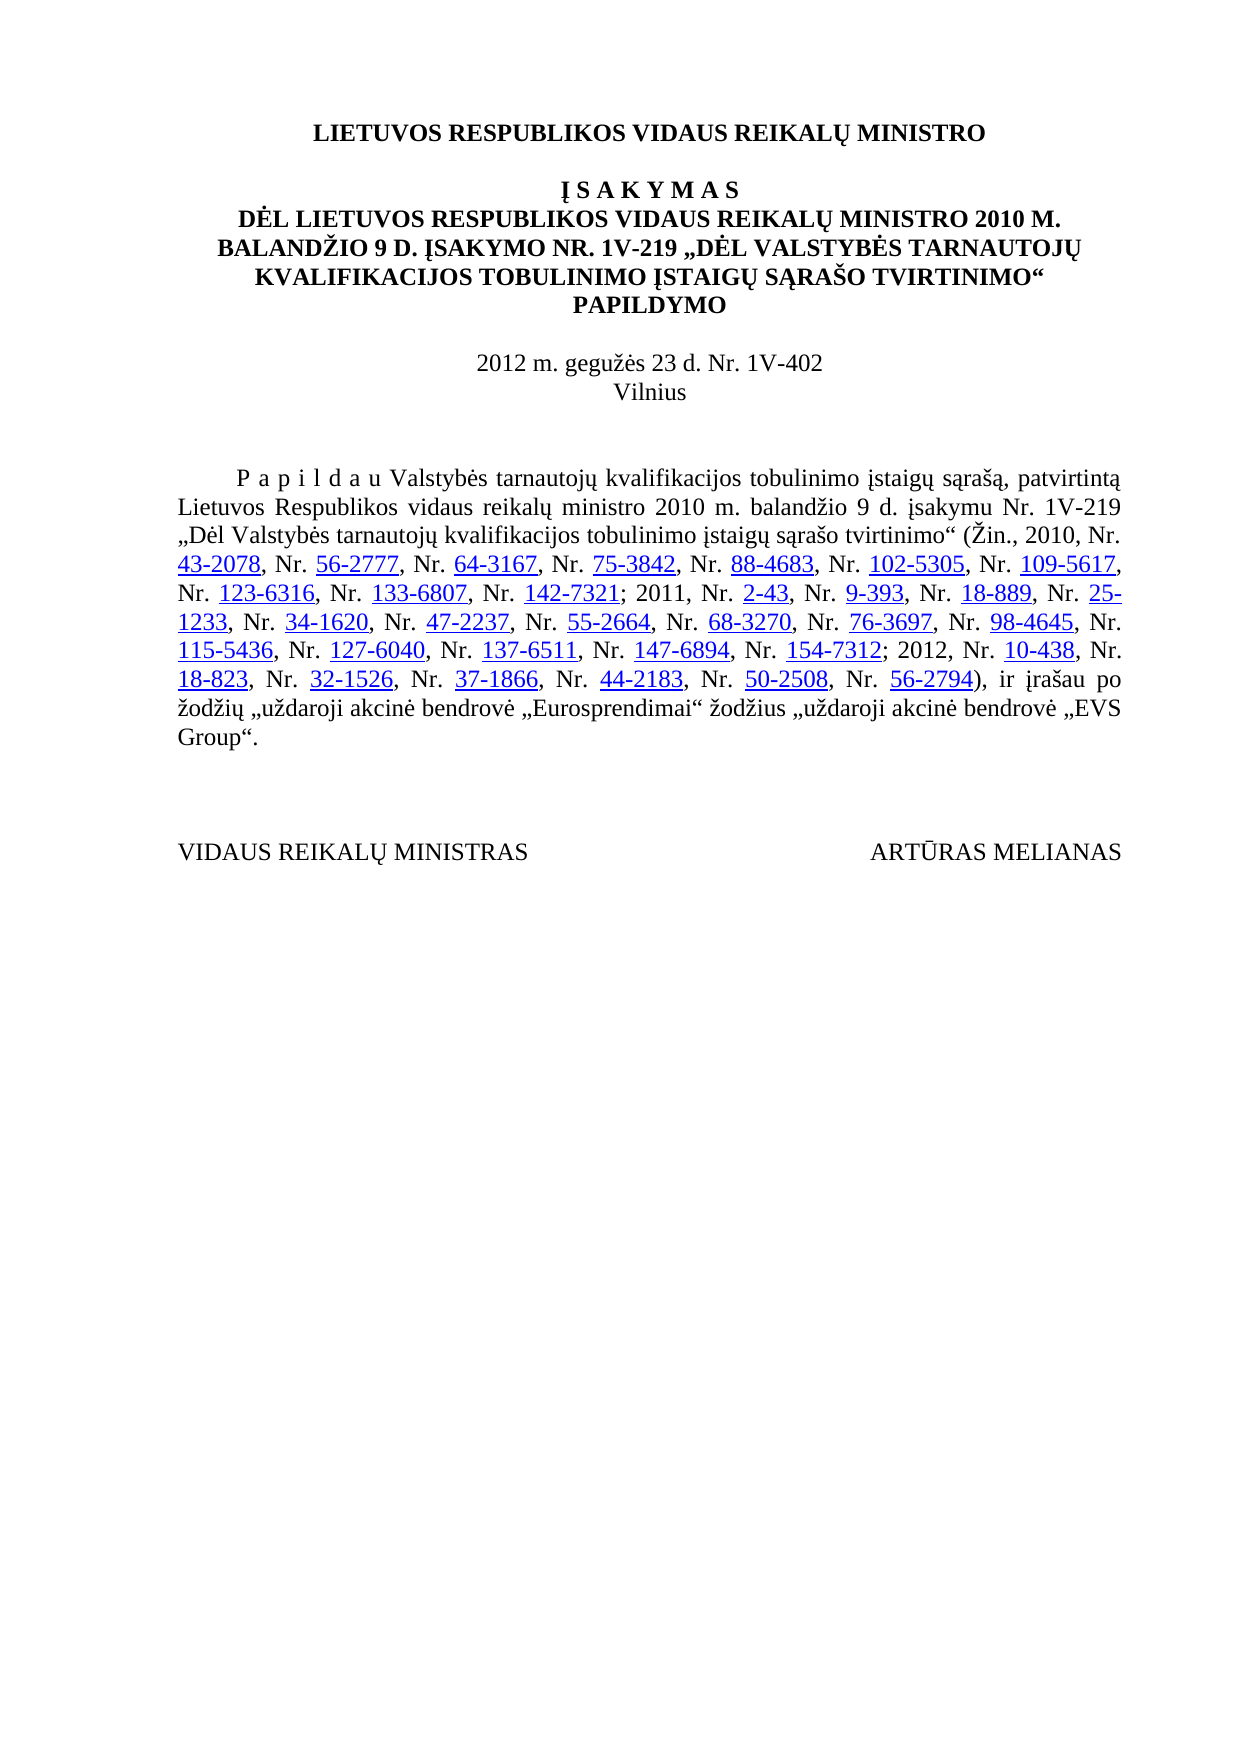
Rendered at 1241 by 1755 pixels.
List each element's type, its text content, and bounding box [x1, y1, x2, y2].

text Vidaus reikalų ministras Artūras Melianas [177, 837, 1122, 866]
text 2012 m. gegužės 23 d. Nr. 1V-402 [177, 348, 1122, 377]
text P a p i l d a u Valstybės tarnautojų kvalifikacijos tobulinimo įstaigų sąrašą, patvirtintą Lietuvos Respublikos vidaus reikalų ministro 2010 m. balandžio 9 d. įsakymu Nr. 1V-219 „Dėl Valstybės tarnautojų kvalifikacijos tobulinimo įstaigų sąrašo tvirtinimo“ (Žin., 2010, Nr. 43-2078, Nr. 56-2777, Nr. 64-3167, Nr. 75-3842, Nr. 88-4683, Nr. 102-5305, Nr. 109-5617, Nr. 123-6316, Nr. 133-6807, Nr. 142-7321; 2011, Nr. 2-43, Nr. 9-393, Nr. 18-889, Nr. 25-1233, Nr. 34-1620, Nr. 47-2237, Nr. 55-2664, Nr. 68-3270, Nr. 76-3697, Nr. 98-4645, Nr. 115-5436, Nr. 127-6040, Nr. 137-6511, Nr. 147-6894, Nr. 154-7312; 2012, Nr. 10-438, Nr. 18-823, Nr. 32-1526, Nr. 37-1866, Nr. 44-2183, Nr. 50-2508, Nr. 56-2794), ir įrašau po žodžių „uždaroji akcinė bendrovė „Eurosprendimai“ žodžius „uždaroji akcinė bendrovė „EVS Group“. [177, 463, 1122, 751]
text LIETUVOS RESPUBLIKOS VIDAUS REIKALŲ MINISTRO [177, 118, 1122, 147]
text Į S A K Y M A S [177, 176, 1122, 204]
text Vilnius [177, 377, 1122, 406]
text DĖL LIETUVOS RESPUBLIKOS vidaus reikalų ministro 2010 m. BALANDŽIO 9 d. įsakymo Nr. 1v-219 „dėl VALSTYBĖS TARNAUTOJŲ KVALIFIKACIJOS TOBULINIMO ĮSTAIGŲ SĄRAŠO TVIRTINIMO“ PApildymo [177, 204, 1122, 319]
